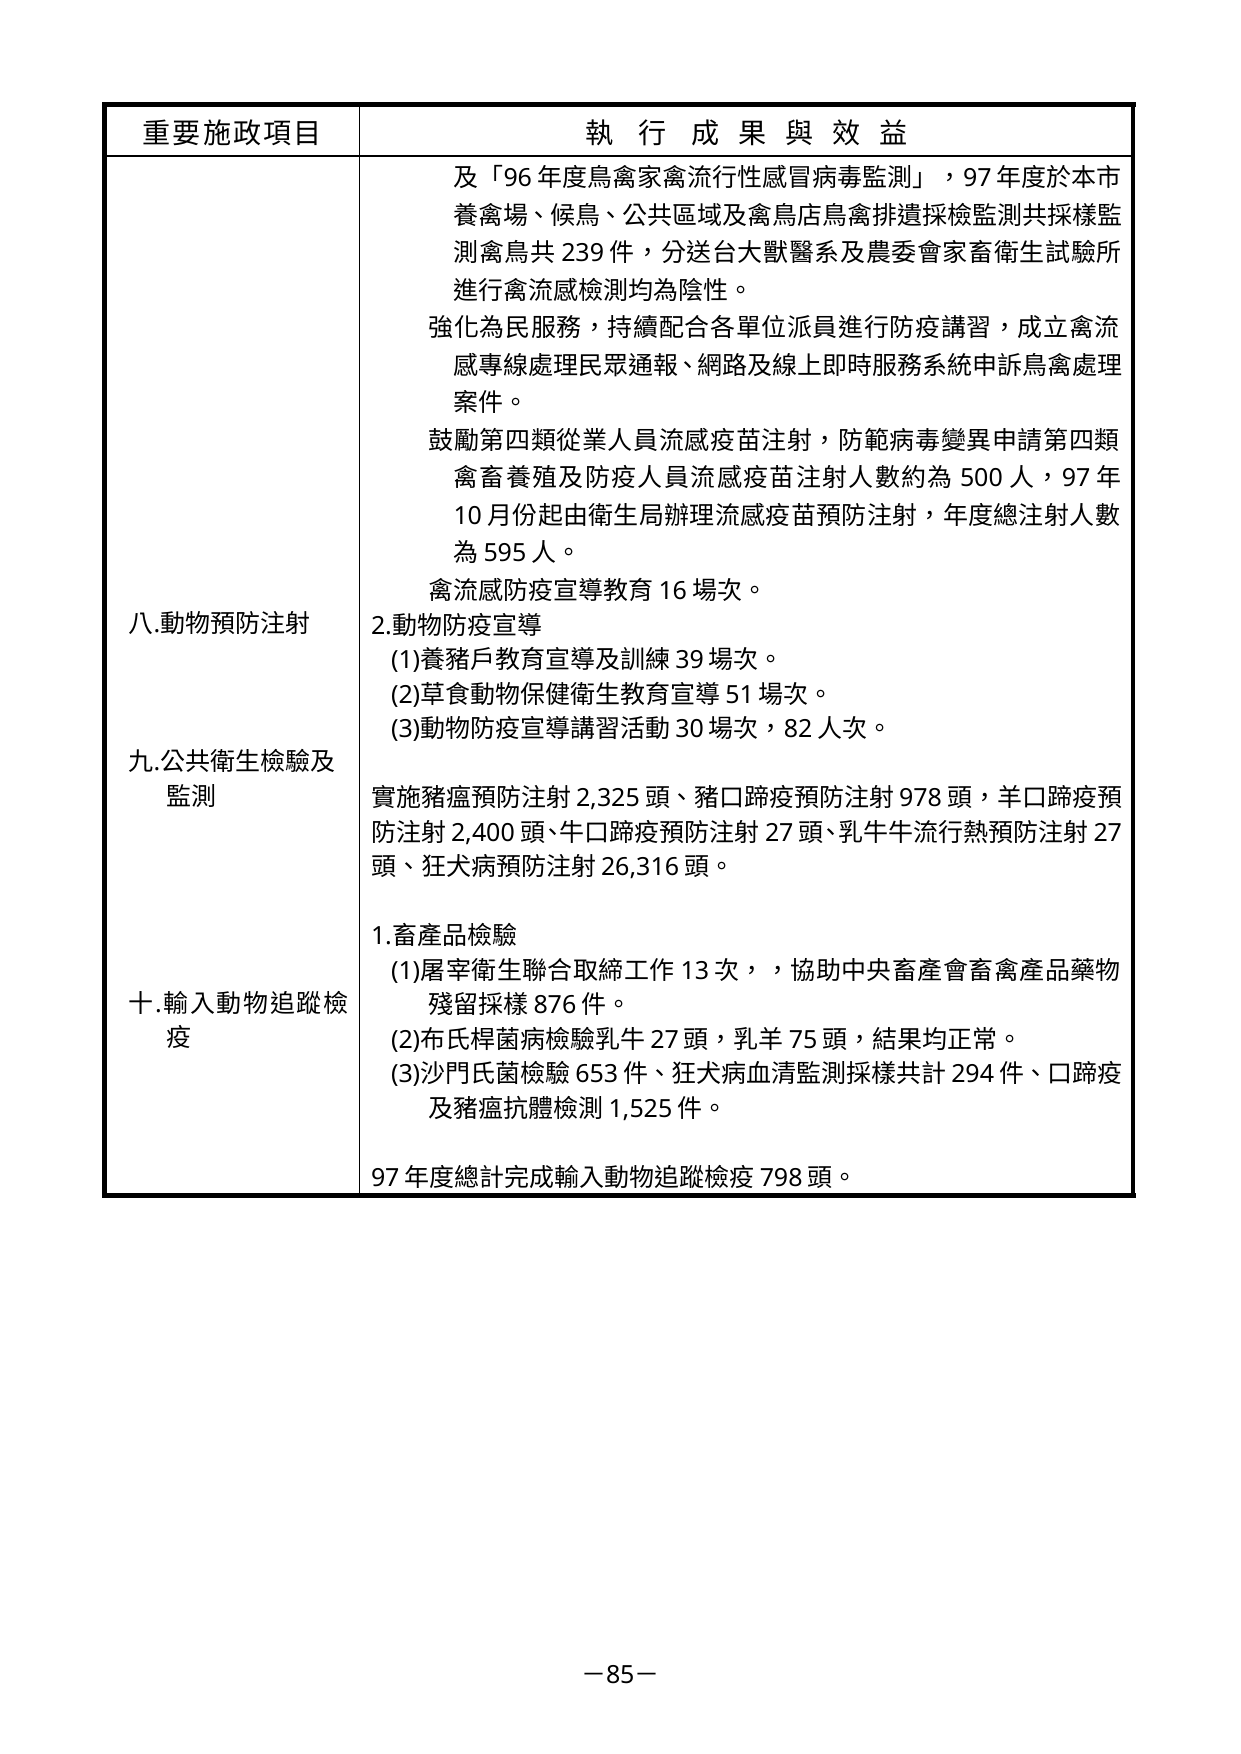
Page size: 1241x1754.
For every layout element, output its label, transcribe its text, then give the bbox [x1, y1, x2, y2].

table_cell 及「96年度鳥禽家禽流行性感冒病毒監測」，97年度於本市養禽場、候鳥、公共區域及禽鳥店鳥禽排遺採檢監測共採樣監測禽鳥共239件，分送台大獸醫系及農委會家畜衛生試驗所進行禽流感檢測均為陰性。 強化為民服務，持續配合各單位派員進行防疫講習，成立禽流感專線處理民眾通報、網路及線上即時服務系統申訴鳥禽處理案件。 鼓勵第四類從業人員流感疫苗注射，防範病毒變異申請第四類禽畜養殖及防疫人員流感疫苗注射人數約為500人，97年10月份起由衛生局辦理流感疫苗預防注射，年度總注射人數為595人。 禽流感防疫宣導教育16場次。 2.動物防疫宣導 (1)養豬戶教育宣導及訓練39場次。 (2)草食動物保健衛生教育宣導51場次。 (3)動物防疫宣導講習活動30場次，82人次。 實施豬瘟預防注射2,325頭、豬口蹄疫預防注射978頭，羊口蹄疫預防注射2,400頭、牛口蹄疫預防注射27頭、乳牛牛流行熱預防注射27頭、狂犬病預防注射26,316頭。 1.畜產品檢驗 (1)屠宰衛生聯合取締工作13次，，協助中央畜產會畜禽產品藥物殘留採樣876件。 (2)布氏桿菌病檢驗乳牛27頭，乳羊75頭，結果均正常。 (3)沙門氏菌檢驗653件、狂犬病血清監測採樣共計294件、口蹄疫及豬瘟抗體檢測1,525件。 97年度總計完成輸入動物追蹤檢疫798頭。 [360, 157, 1131, 1193]
table_header 重要施政項目 [107, 107, 359, 155]
table_cell 八.動物預防注射 九.公共衛生檢驗及監測 十.輸入動物追蹤檢疫 [107, 157, 359, 1193]
table_header 執 行 成 果 與 效 益 [360, 107, 1131, 155]
